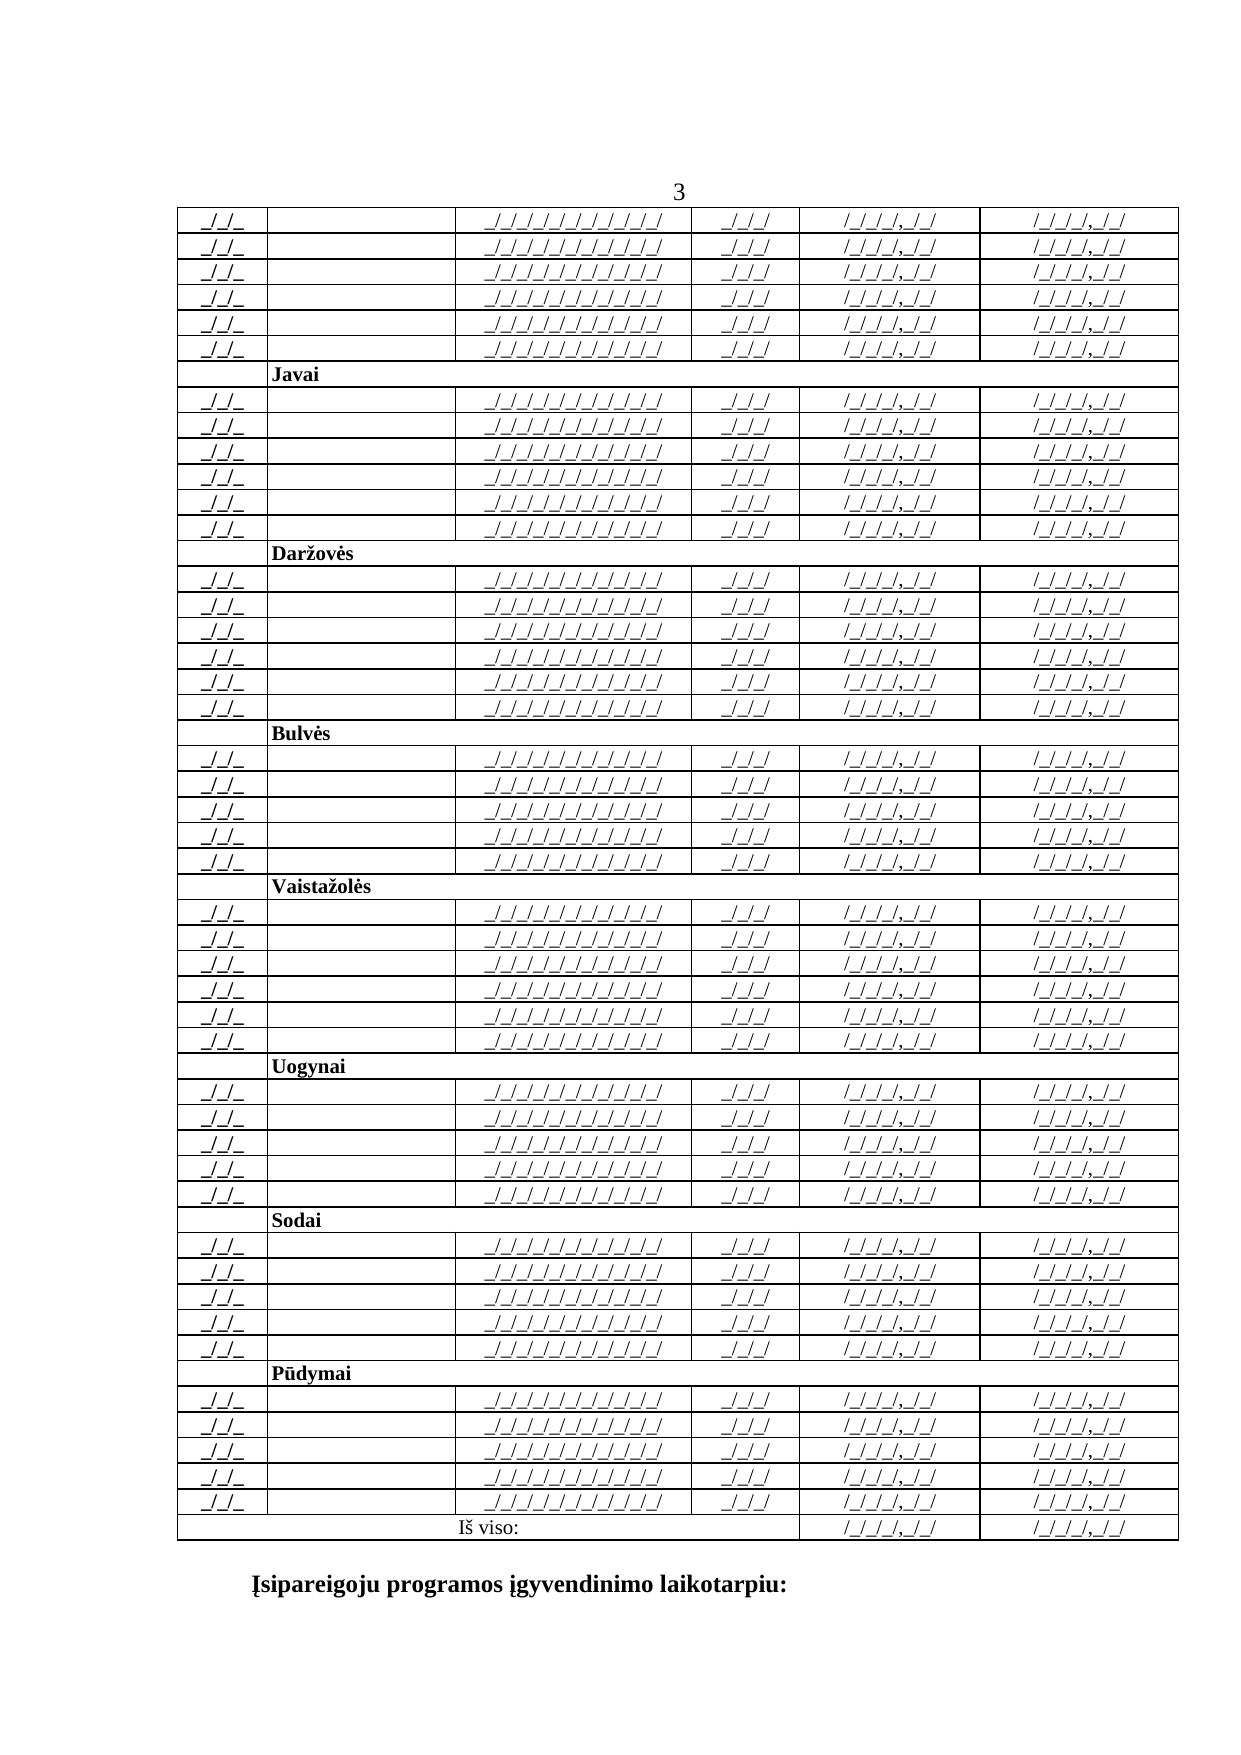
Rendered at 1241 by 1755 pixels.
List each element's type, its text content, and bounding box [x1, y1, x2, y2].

table_cell [451, 1387, 455, 1411]
table_cell [451, 413, 455, 437]
table_cell [451, 567, 455, 591]
table_cell [451, 823, 455, 847]
table_cell [451, 1336, 455, 1360]
table_cell [451, 490, 455, 514]
table_cell [451, 208, 455, 232]
table_cell [451, 465, 455, 488]
table_cell [451, 1464, 455, 1488]
table_cell [263, 1208, 267, 1232]
table_cell [451, 1182, 455, 1206]
table_cell [451, 977, 455, 1001]
table_cell [451, 849, 455, 873]
table_cell [451, 1259, 455, 1283]
table_cell [451, 1413, 455, 1437]
table_cell [451, 618, 455, 642]
table_cell [263, 362, 267, 386]
table_cell [451, 1105, 455, 1129]
table_cell [451, 670, 455, 693]
table_cell [263, 721, 267, 745]
table_cell [263, 1054, 267, 1078]
table_cell [451, 593, 455, 617]
table_cell [451, 900, 455, 924]
table_cell [451, 1438, 455, 1462]
text Įsipareigoju programos įgyvendinimo laikotarpiu: [177, 1569, 1181, 1598]
table_cell [451, 1310, 455, 1334]
table_cell [451, 695, 455, 719]
table_cell [451, 1080, 455, 1103]
table_cell [451, 1233, 455, 1257]
table_cell [451, 1028, 455, 1052]
table_cell [451, 798, 455, 822]
table_cell [451, 644, 455, 668]
table_cell [451, 388, 455, 412]
table_cell [451, 1490, 455, 1513]
table_cell [451, 1003, 455, 1027]
table_cell [451, 1156, 455, 1180]
table_cell [451, 1131, 455, 1155]
table_cell [451, 311, 455, 335]
table_cell [263, 541, 267, 565]
table_cell [451, 234, 455, 258]
table_cell [451, 926, 455, 950]
table_cell [451, 439, 455, 463]
table_cell [451, 1285, 455, 1308]
table_cell [451, 285, 455, 309]
table_cell [263, 1361, 267, 1385]
table_cell [263, 875, 267, 898]
table_cell [451, 260, 455, 283]
table_cell [451, 951, 455, 975]
table_cell [451, 772, 455, 796]
table_cell [451, 516, 455, 540]
table_cell [451, 746, 455, 770]
table_cell [451, 336, 455, 360]
